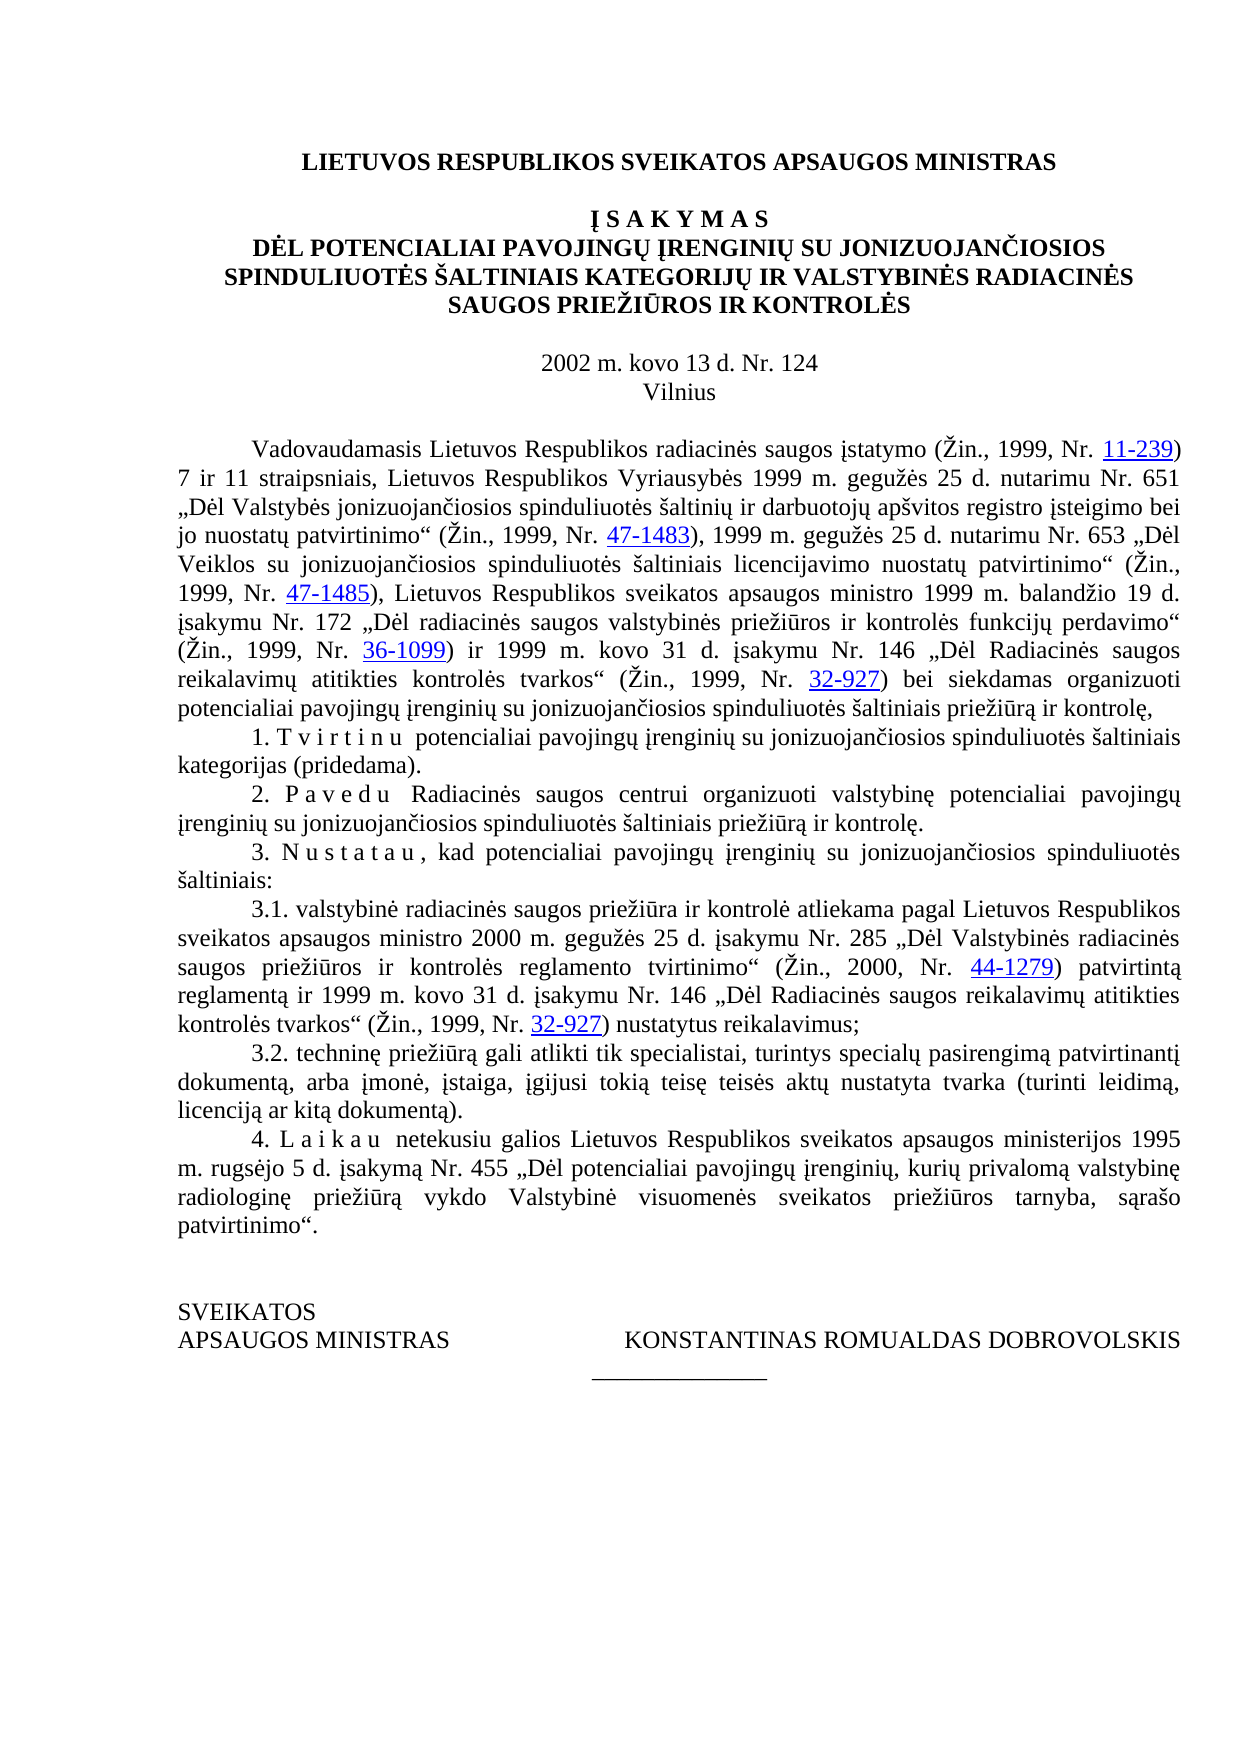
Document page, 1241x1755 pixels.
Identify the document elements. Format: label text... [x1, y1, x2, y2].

text Į S A K Y M A S [177, 204, 1181, 233]
text 2002 m. kovo 13 d. Nr. 124 [177, 348, 1181, 377]
text LIETUVOS RESPUBLIKOS SVEIKATOS APSAUGOS MINISTRAS [177, 147, 1181, 176]
text 3. Nustatau, kad potencialiai pavojingų įrenginių su jonizuojančiosios spinduliuotės šaltiniais: [177, 837, 1181, 894]
text APSAUGOS MINISTRAS KONSTANTINAS ROMUALDAS DOBROVOLSKIS [177, 1326, 1181, 1354]
text ______________ [177, 1354, 1181, 1383]
text SVEIKATOS [177, 1297, 1181, 1326]
text 1. Tvirtinu potencialiai pavojingų įrenginių su jonizuojančiosios spinduliuotės šaltiniais kategorijas (pridedama). [177, 722, 1181, 779]
text 3.1. valstybinė radiacinės saugos priežiūra ir kontrolė atliekama pagal Lietuvos Respublikos sveikatos apsaugos ministro 2000 m. gegužės 25 d. įsakymu Nr. 285 „Dėl Valstybinės radiacinės saugos priežiūros ir kontrolės reglamento tvirtinimo“ (Žin., 2000, Nr. 44-1279) patvirtintą reglamentą ir 1999 m. kovo 31 d. įsakymu Nr. 146 „Dėl Radiacinės saugos reikalavimų atitikties kontrolės tvarkos“ (Žin., 1999, Nr. 32-927) nustatytus reikalavimus; [177, 894, 1181, 1038]
text Vilnius [177, 377, 1181, 406]
text DĖL POTENCIALIAI PAVOJINGŲ ĮRENGINIŲ SU JONIZUOJANČIOSIOS SPINDULIUOTĖS ŠALTINIAIS KATEGORIJŲ IR VALSTYBINĖS RADIACINĖS SAUGOS PRIEŽIŪROS IR KONTROLĖS [177, 233, 1181, 319]
text 2. Pavedu Radiacinės saugos centrui organizuoti valstybinę potencialiai pavojingų įrenginių su jonizuojančiosios spinduliuotės šaltiniais priežiūrą ir kontrolę. [177, 779, 1181, 837]
text 4. Laikau netekusiu galios Lietuvos Respublikos sveikatos apsaugos ministerijos 1995 m. rugsėjo 5 d. įsakymą Nr. 455 „Dėl potencialiai pavojingų įrenginių, kurių privalomą valstybinę radiologinę priežiūrą vykdo Valstybinė visuomenės sveikatos priežiūros tarnyba, sąrašo patvirtinimo“. [177, 1124, 1181, 1239]
text 3.2. techninę priežiūrą gali atlikti tik specialistai, turintys specialų pasirengimą patvirtinantį dokumentą, arba įmonė, įstaiga, įgijusi tokią teisę teisės aktų nustatyta tvarka (turinti leidimą, licenciją ar kitą dokumentą). [177, 1038, 1181, 1124]
text Vadovaudamasis Lietuvos Respublikos radiacinės saugos įstatymo (Žin., 1999, Nr. 11-239) 7 ir 11 straipsniais, Lietuvos Respublikos Vyriausybės 1999 m. gegužės 25 d. nutarimu Nr. 651 „Dėl Valstybės jonizuojančiosios spinduliuotės šaltinių ir darbuotojų apšvitos registro įsteigimo bei jo nuostatų patvirtinimo“ (Žin., 1999, Nr. 47-1483), 1999 m. gegužės 25 d. nutarimu Nr. 653 „Dėl Veiklos su jonizuojančiosios spinduliuotės šaltiniais licencijavimo nuostatų patvirtinimo“ (Žin., 1999, Nr. 47-1485), Lietuvos Respublikos sveikatos apsaugos ministro 1999 m. balandžio 19 d. įsakymu Nr. 172 „Dėl radiacinės saugos valstybinės priežiūros ir kontrolės funkcijų perdavimo“ (Žin., 1999, Nr. 36-1099) ir 1999 m. kovo 31 d. įsakymu Nr. 146 „Dėl Radiacinės saugos reikalavimų atitikties kontrolės tvarkos“ (Žin., 1999, Nr. 32-927) bei siekdamas organizuoti potencialiai pavojingų įrenginių su jonizuojančiosios spinduliuotės šaltiniais priežiūrą ir kontrolę, [177, 434, 1181, 722]
